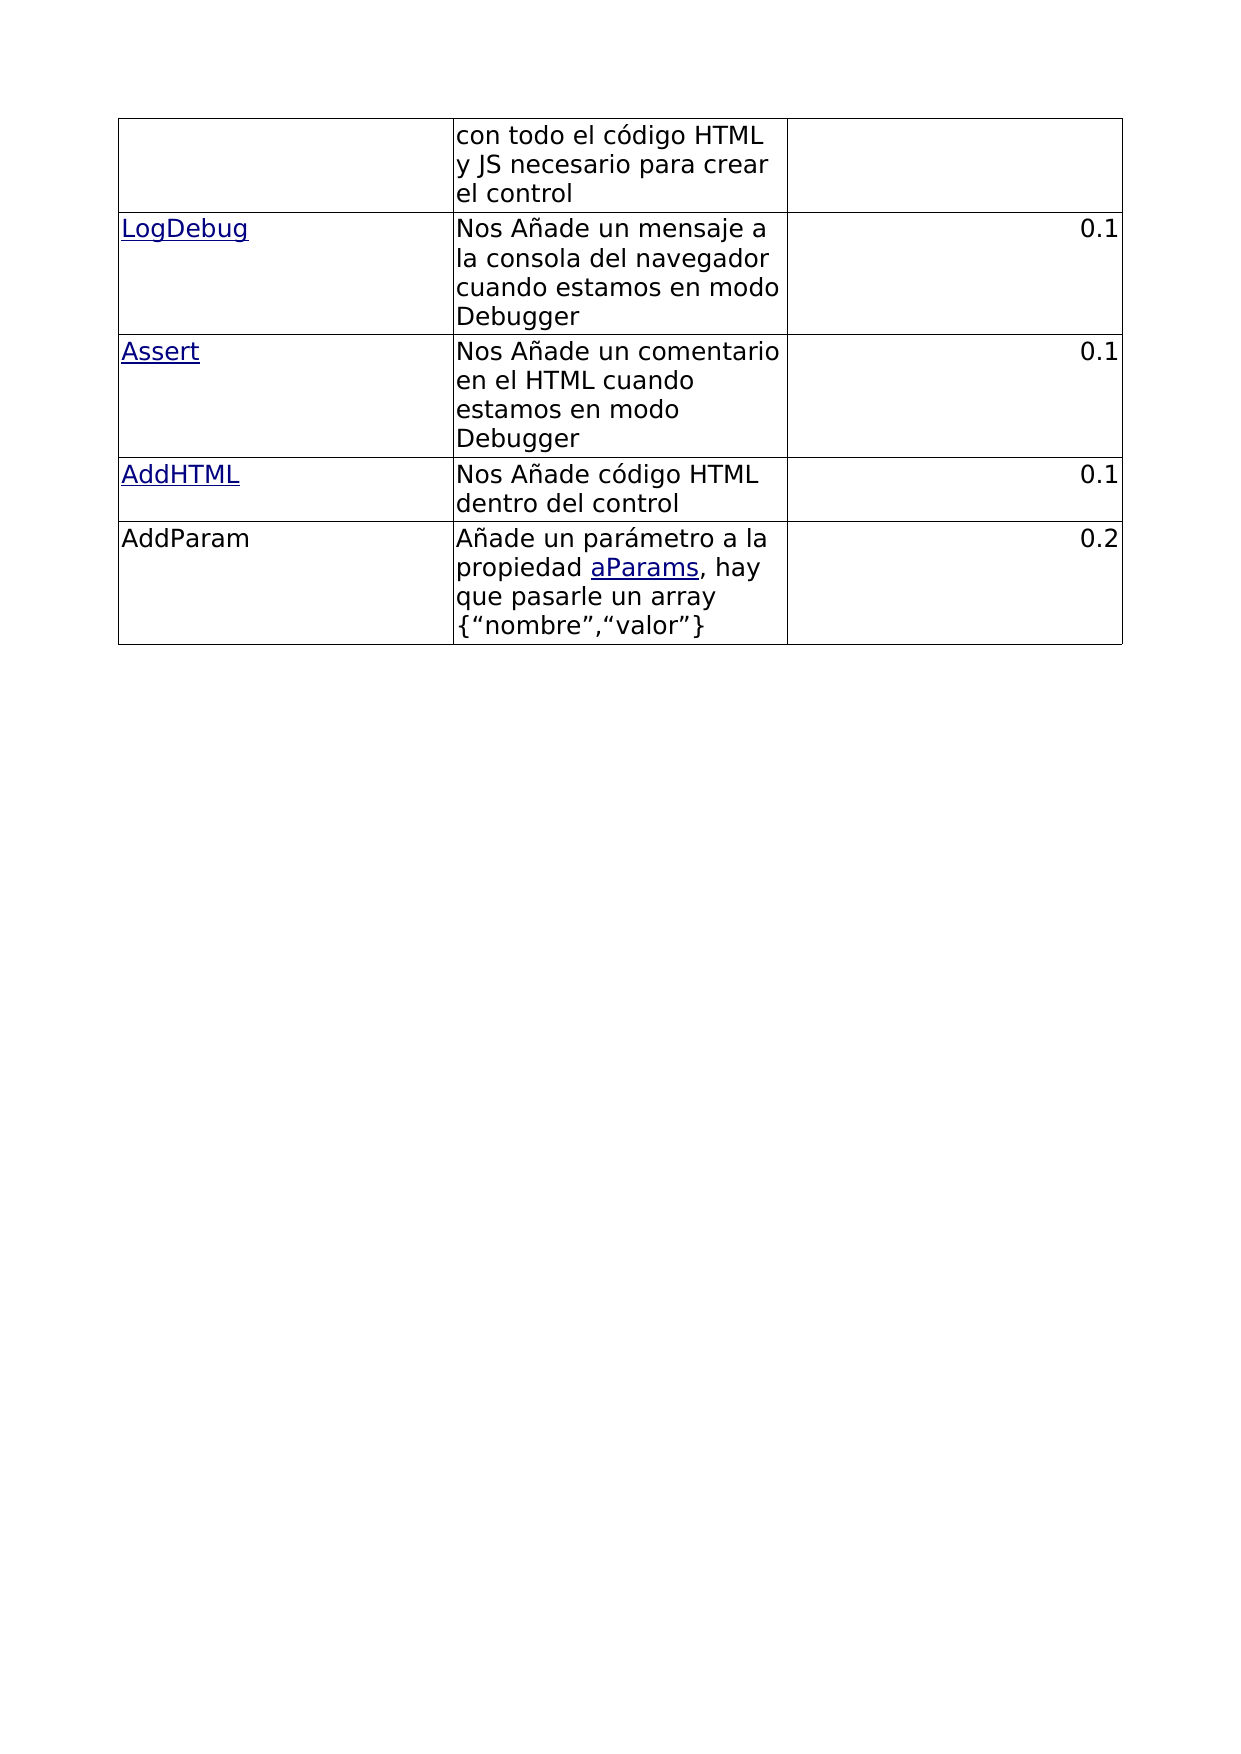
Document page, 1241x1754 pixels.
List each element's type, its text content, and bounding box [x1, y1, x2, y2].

table_cell Nos Añade código HTML dentro del control [454, 458, 787, 521]
table_cell Assert [119, 335, 453, 457]
table_cell Nos Añade un mensaje a la consola del navegador cuando estamos en modo Debugger [454, 213, 787, 334]
table_cell LogDebug [119, 213, 453, 334]
table_cell Añade un parámetro a la propiedad aParams, hay que pasarle un array {“nombre”,“valor”} [454, 522, 787, 644]
table_cell AddHTML [119, 458, 453, 521]
table_cell 0.2 [788, 522, 1122, 644]
table_cell [119, 119, 453, 212]
table_cell con todo el código HTML y JS necesario para crear el control [454, 119, 787, 212]
table_cell 0.1 [788, 213, 1122, 334]
table_cell Nos Añade un comentario en el HTML cuando estamos en modo Debugger [454, 335, 787, 457]
table_cell 0.1 [788, 458, 1122, 521]
table_cell [788, 119, 1122, 212]
table_cell AddParam [119, 522, 453, 644]
table_cell 0.1 [788, 335, 1122, 457]
